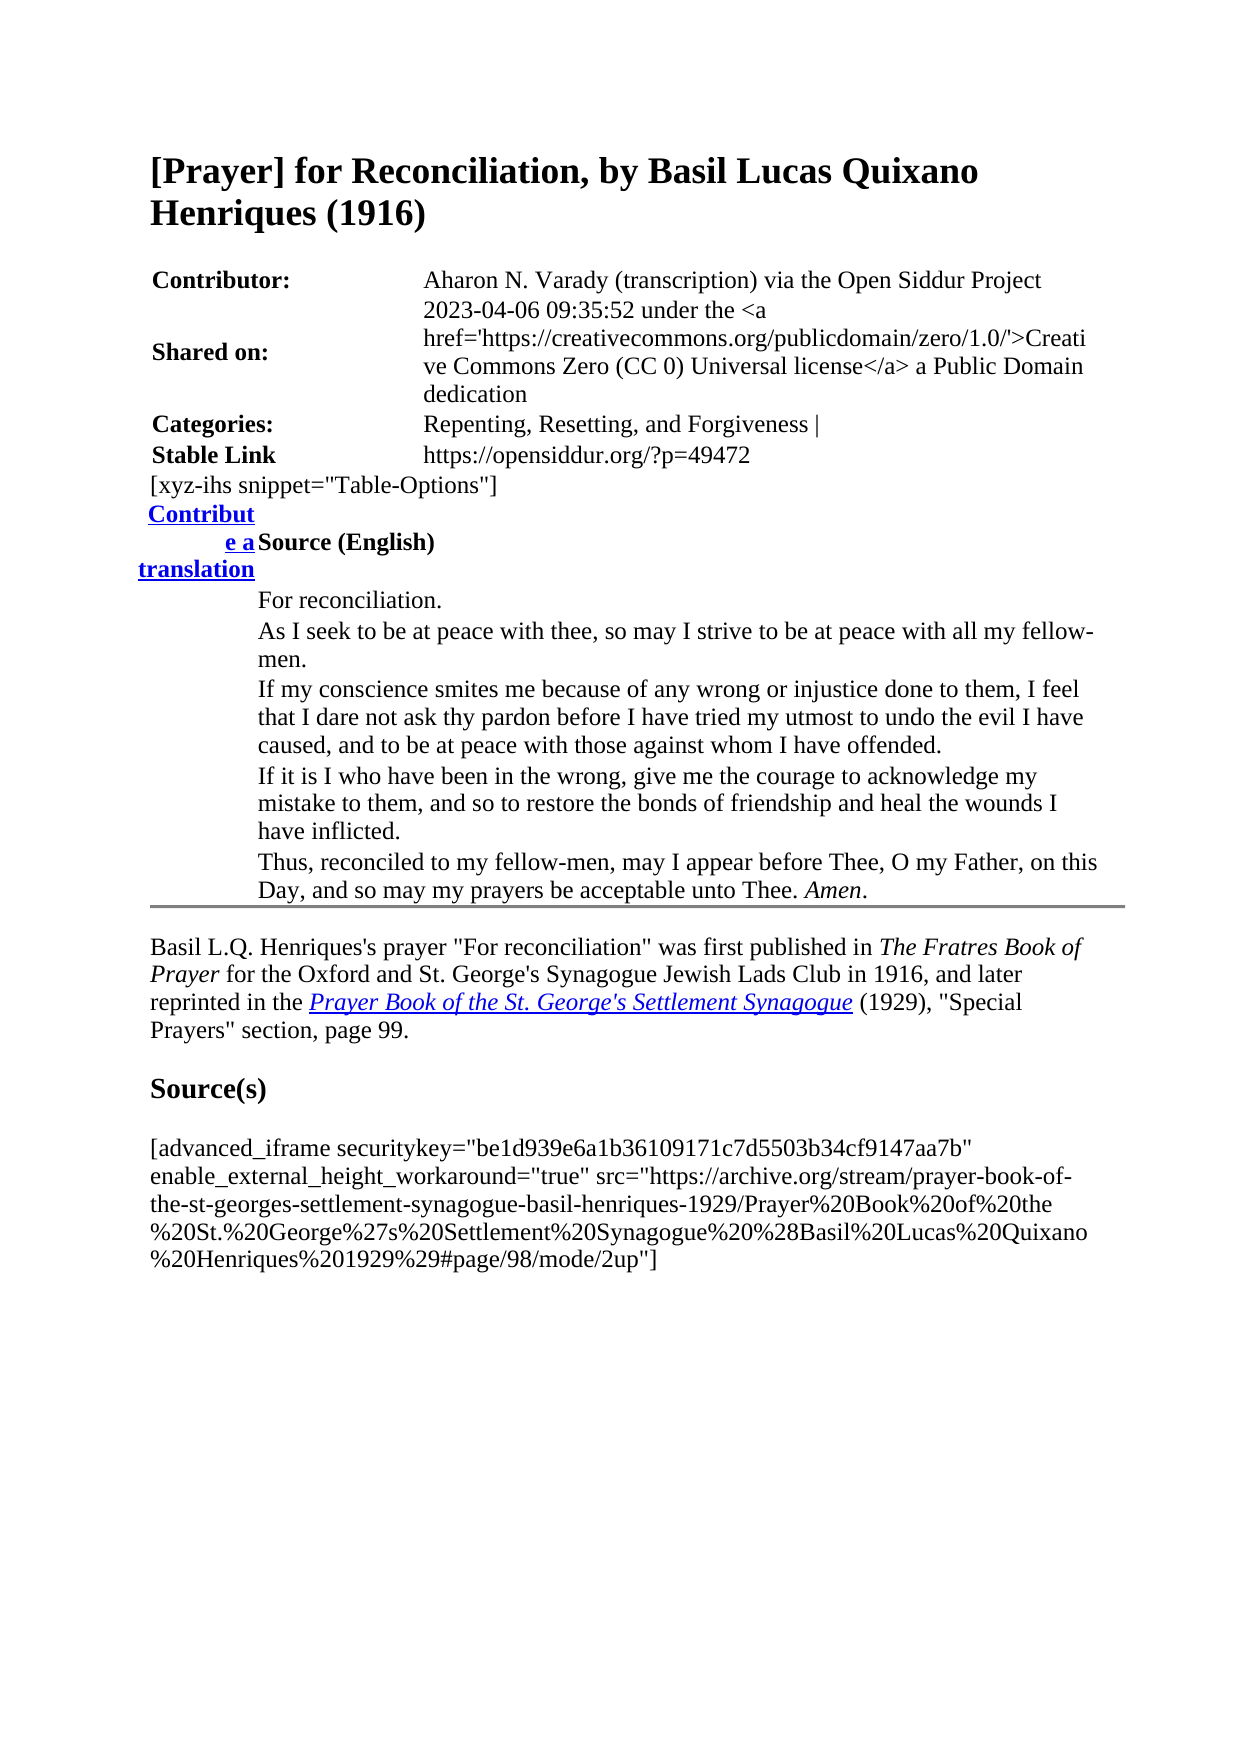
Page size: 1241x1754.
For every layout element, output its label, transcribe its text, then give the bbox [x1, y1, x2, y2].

table_cell [135, 847, 256, 905]
text [advanced_iframe securitykey="be1d939e6a1b36109171c7d5503b34cf9147aa7b" enable_external_height_workaround="true" src="https://archive.org/stream/prayer-book-of-the-st-georges-settlement-synagogue-basil-henriques-1929/Prayer%20Book%20of%20the%20St.%20George%27s%20Settlement%20Synagogue%20%28Basil%20Lucas%20Quixano%20Henriques%201929%29#page/98/mode/2up"] [150, 1134, 1090, 1273]
table_cell Categories: [150, 409, 421, 440]
table_header Aharon N. Varady (transcription) via the Open Siddur Project [421, 264, 1090, 295]
table_cell Stable Link [150, 440, 421, 471]
text Basil L.Q. Henriques's prayer "For reconciliation" was first published in The Fratres Book of Prayer for the Oxford and St. George's Synagogue Jewish Lads Club in 1916, and later reprinted in the Prayer Book of the St. George's Settlement Synagogue (1929), "Special Prayers" section, page 99. [150, 933, 1090, 1044]
table_header Contribute a translation [135, 499, 256, 585]
table_cell Thus, reconciled to my fellow-men, may I appear before Thee, O my Father, on this Day, and so may my prayers be acceptable unto Thee. Amen. [256, 847, 1105, 905]
table_cell As I seek to be at peace with thee, so may I strive to be at peace with all my fellow-men. [256, 616, 1105, 674]
table_cell [135, 760, 256, 847]
table_cell [135, 585, 256, 616]
table_cell If it is I who have been in the wrong, give me the courage to acknowledge my mistake to them, and so to restore the bonds of friendship and heal the wounds I have inflicted. [256, 760, 1105, 847]
subtitle Source(s) [150, 1073, 1090, 1105]
table_header Source (English) [256, 499, 1105, 585]
table_cell If my conscience smites me because of any wrong or injustice done to them, I feel that I dare not ask thy pardon before I have tried my utmost to undo the evil I have caused, and to be at peace with those against whom I have offended. [256, 674, 1105, 760]
table_header Contributor: [150, 264, 421, 295]
table_cell Shared on: [150, 295, 421, 409]
subtitle [Prayer] for Reconciliation, by Basil Lucas Quixano Henriques (1916) [150, 150, 1090, 233]
table_cell [135, 616, 256, 674]
table_cell https://opensiddur.org/?p=49472 [421, 440, 1090, 471]
table_cell [135, 674, 256, 760]
table_cell For reconciliation. [256, 585, 1105, 616]
table_cell Repenting, Resetting, and Forgiveness | [421, 409, 1090, 440]
text [xyz-ihs snippet="Table-Options"] [150, 471, 1090, 498]
table_cell 2023-04-06 09:35:52 under the <a href='https://creativecommons.org/publicdomain/zero/1.0/'>Creative Commons Zero (CC 0) Universal license</a> a Public Domain dedication [421, 295, 1090, 409]
